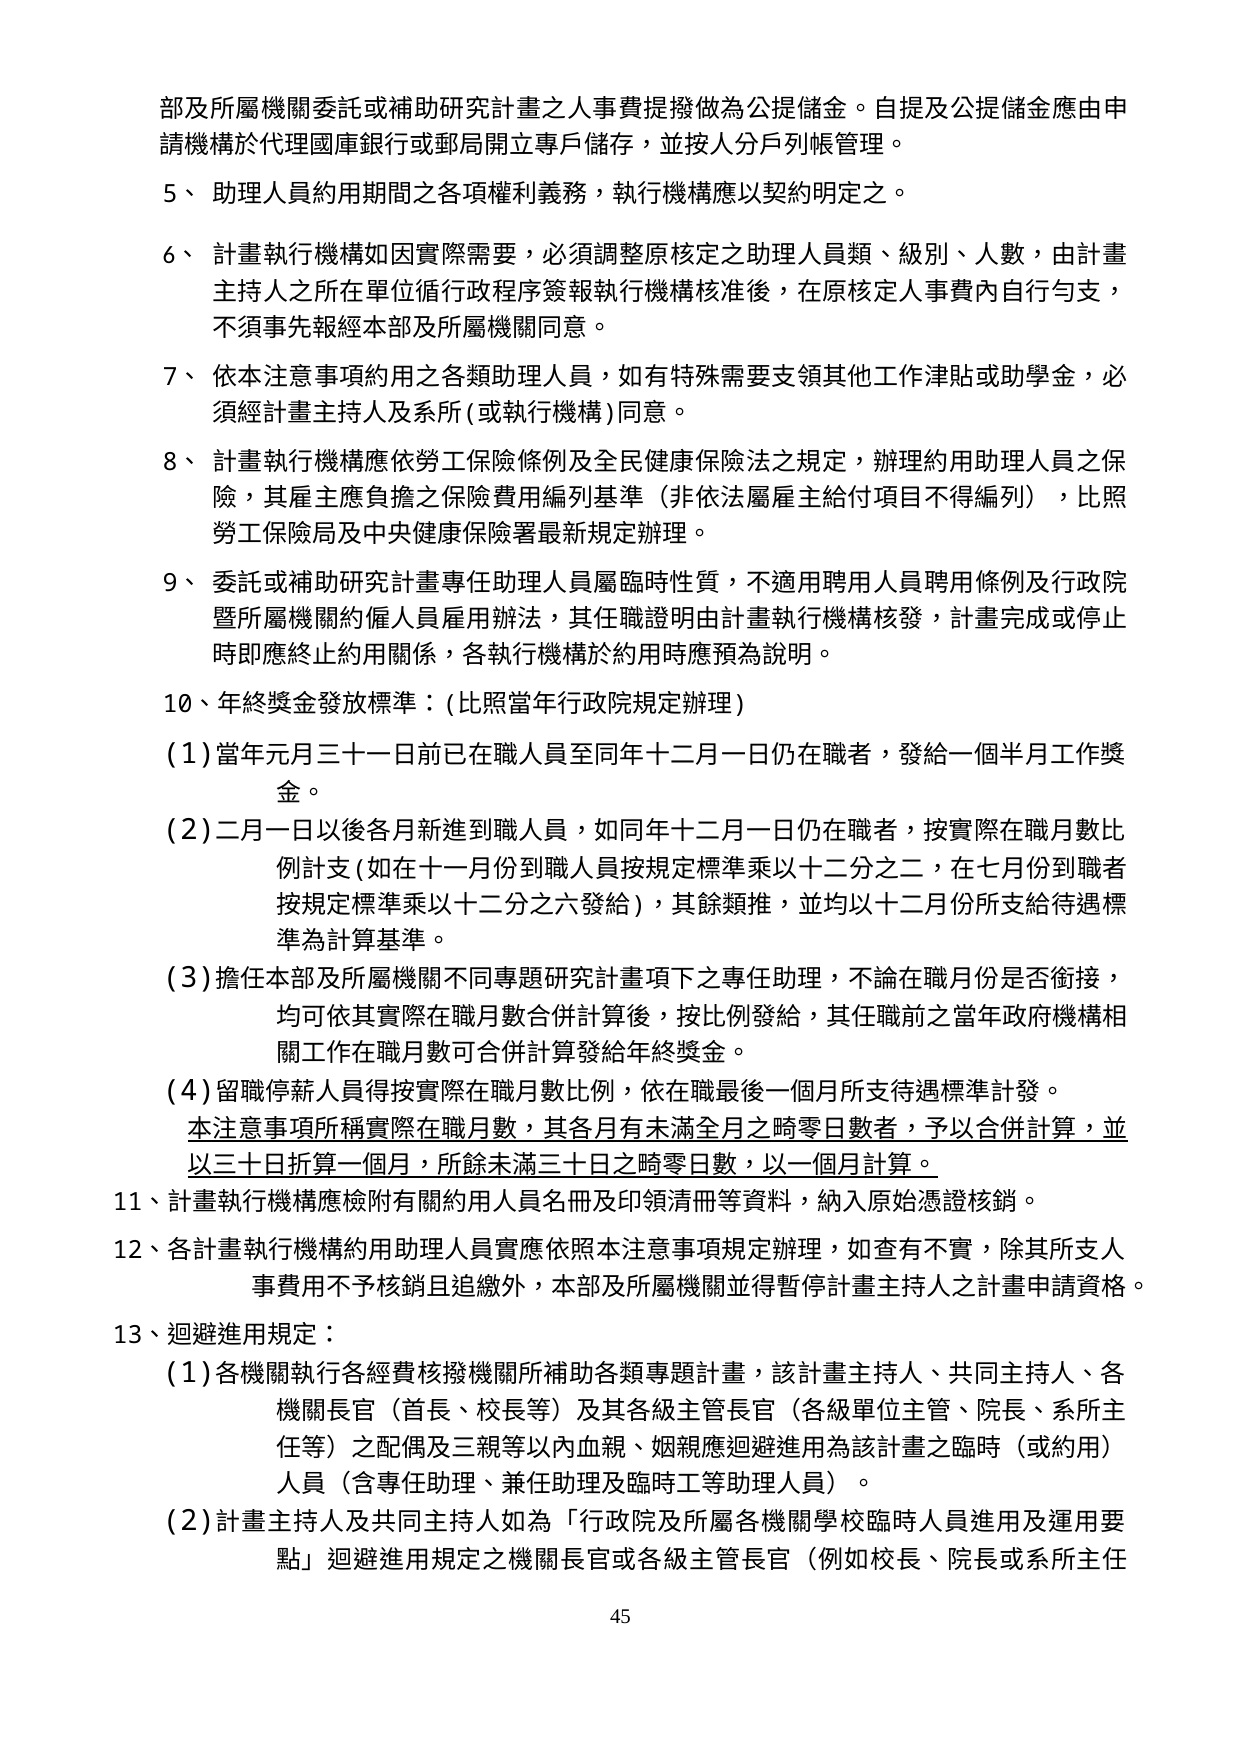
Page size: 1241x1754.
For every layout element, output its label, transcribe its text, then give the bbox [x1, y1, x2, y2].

list 計畫主持人及共同主持人如為「行政院及所屬各機關學校臨時人員進用及運用要點」迴避進用規定之機關長官或各級主管長官（例如校長、院長或系所主任 [162, 1499, 1128, 1576]
list 留職停薪人員得按實際在職月數比例，依在職最後一個月所支待遇標準計發。 [162, 1069, 1128, 1109]
list 計畫執行機構如因實際需要，必須調整原核定之助理人員類、級別、人數，由計畫主持人之所在單位循行政程序簽報執行機構核准後，在原核定人事費內自行勻支，不須事先報經本部及所屬機關同意。 [162, 235, 1128, 344]
list 擔任本部及所屬機關不同專題研究計畫項下之專任助理，不論在職月份是否銜接，均可依其實際在職月數合併計算後，按比例發給，其任職前之當年政府機構相關工作在職月數可合併計算發給年終獎金。 [162, 957, 1128, 1069]
list 依本注意事項約用之各類助理人員，如有特殊需要支領其他工作津貼或助學金，必須經計畫主持人及系所(或執行機構)同意。 [162, 356, 1128, 429]
list 迴避進用規定： [112, 1315, 1128, 1351]
list 各機關執行各經費核撥機關所補助各類專題計畫，該計畫主持人、共同主持人、各機關長官（首長、校長等）及其各級主管長官（各級單位主管、院長、系所主任等）之配偶及三親等以內血親、姻親應迴避進用為該計畫之臨時（或約用）人員（含專任助理、兼任助理及臨時工等助理人員）。 [162, 1351, 1128, 1499]
list 年終獎金發放標準：(比照當年行政院規定辦理) [162, 684, 1128, 720]
list 各計畫執行機構約用助理人員實應依照本注意事項規定辦理，如查有不實，除其所支人事費用不予核銷且追繳外，本部及所屬機關並得暫停計畫主持人之計畫申請資格。 [112, 1230, 1128, 1302]
text 以三十日折算一個月，所餘未滿三十日之畸零日數，以一個月計算。 [187, 1141, 1128, 1181]
list 助理人員約用期間之各項權利義務，執行機構應以契約明定之。 [162, 174, 1128, 210]
text 部及所屬機關委託或補助研究計畫之人事費提撥做為公提儲金。自提及公提儲金應由申請機構於代理國庫銀行或郵局開立專戶儲存，並按人分戶列帳管理。 [157, 89, 1128, 161]
list 二月一日以後各月新進到職人員，如同年十二月一日仍在職者，按實際在職月數比例計支(如在十一月份到職人員按規定標準乘以十二分之二，在七月份到職者按規定標準乘以十二分之六發給)，其餘類推，並均以十二月份所支給待遇標準為計算基準。 [162, 808, 1128, 957]
list 當年元月三十一日前已在職人員至同年十二月一日仍在職者，發給一個半月工作獎金。 [162, 732, 1128, 808]
list 計畫執行機構應依勞工保險條例及全民健康保險法之規定，辦理約用助理人員之保險，其雇主應負擔之保險費用編列基準（非依法屬雇主給付項目不得編列），比照勞工保險局及中央健康保險署最新規定辦理。 [162, 441, 1128, 550]
text 本注意事項所稱實際在職月數，其各月有未滿全月之畸零日數者，予以合併計算，並 [187, 1109, 1128, 1140]
list 委託或補助研究計畫專任助理人員屬臨時性質，不適用聘用人員聘用條例及行政院暨所屬機關約僱人員雇用辦法，其任職證明由計畫執行機構核發，計畫完成或停止時即應終止約用關係，各執行機構於約用時應預為說明。 [162, 562, 1128, 671]
list 計畫執行機構應檢附有關約用人員名冊及印領清冊等資料，納入原始憑證核銷。 [112, 1181, 1128, 1217]
